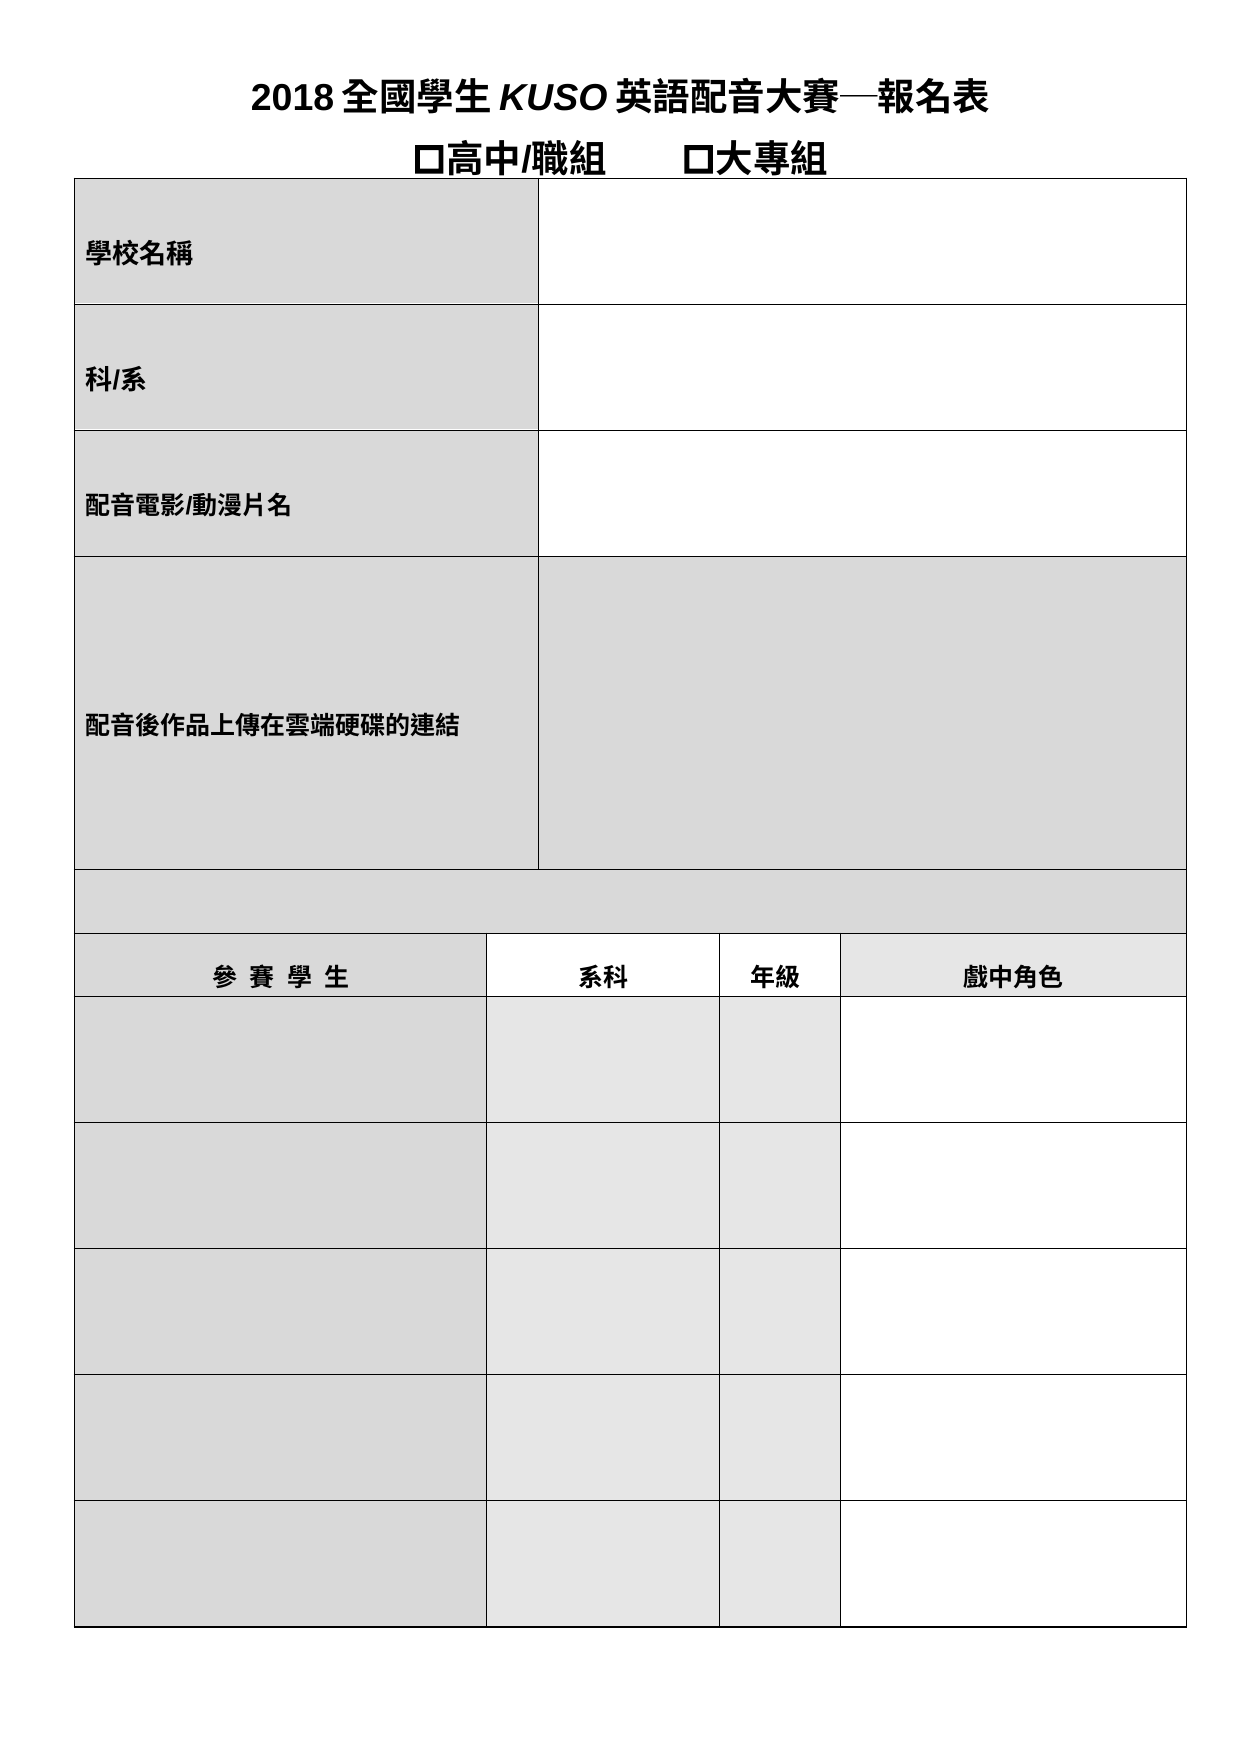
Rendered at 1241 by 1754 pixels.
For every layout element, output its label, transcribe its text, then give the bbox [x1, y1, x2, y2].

table_cell [841, 1123, 1186, 1248]
table_cell [841, 1375, 1186, 1500]
table_cell 系科 [487, 934, 719, 996]
table_cell 年級 [720, 934, 840, 996]
table_cell 科/系 [75, 305, 538, 429]
table_cell 戲中角色 [841, 934, 1186, 996]
table_cell [487, 997, 719, 1122]
table_cell [75, 1249, 486, 1374]
table_cell [487, 1501, 719, 1626]
table_cell [841, 1249, 1186, 1374]
table_cell [487, 1123, 719, 1248]
table_cell [720, 1123, 840, 1248]
table_cell [841, 1501, 1186, 1626]
table_cell 參 賽 學 生 [75, 934, 486, 996]
text 2018全國學生KUSO英語配音大賽─報名表 [100, 52, 1140, 115]
table_cell [75, 870, 1186, 933]
table_cell [487, 1375, 719, 1500]
table_cell 配音後作品上傳在雲端硬碟的連結 [75, 557, 538, 869]
table_cell [720, 1375, 840, 1500]
table_cell 配音電影/動漫片名 [75, 431, 538, 556]
table_cell [75, 1501, 486, 1626]
table_cell [75, 1123, 486, 1248]
table_cell [487, 1249, 719, 1374]
table_cell [720, 997, 840, 1122]
table_header 學校名稱 [75, 179, 538, 303]
table_cell [75, 1375, 486, 1500]
table_cell [539, 305, 1186, 429]
table_cell [720, 1501, 840, 1626]
table_cell [720, 1249, 840, 1374]
table_cell [841, 997, 1186, 1122]
table_cell [75, 997, 486, 1122]
table_cell [539, 557, 1186, 869]
text 高中/職組 大專組 [100, 115, 1140, 177]
table_header [539, 179, 1186, 303]
table_cell [539, 431, 1186, 556]
